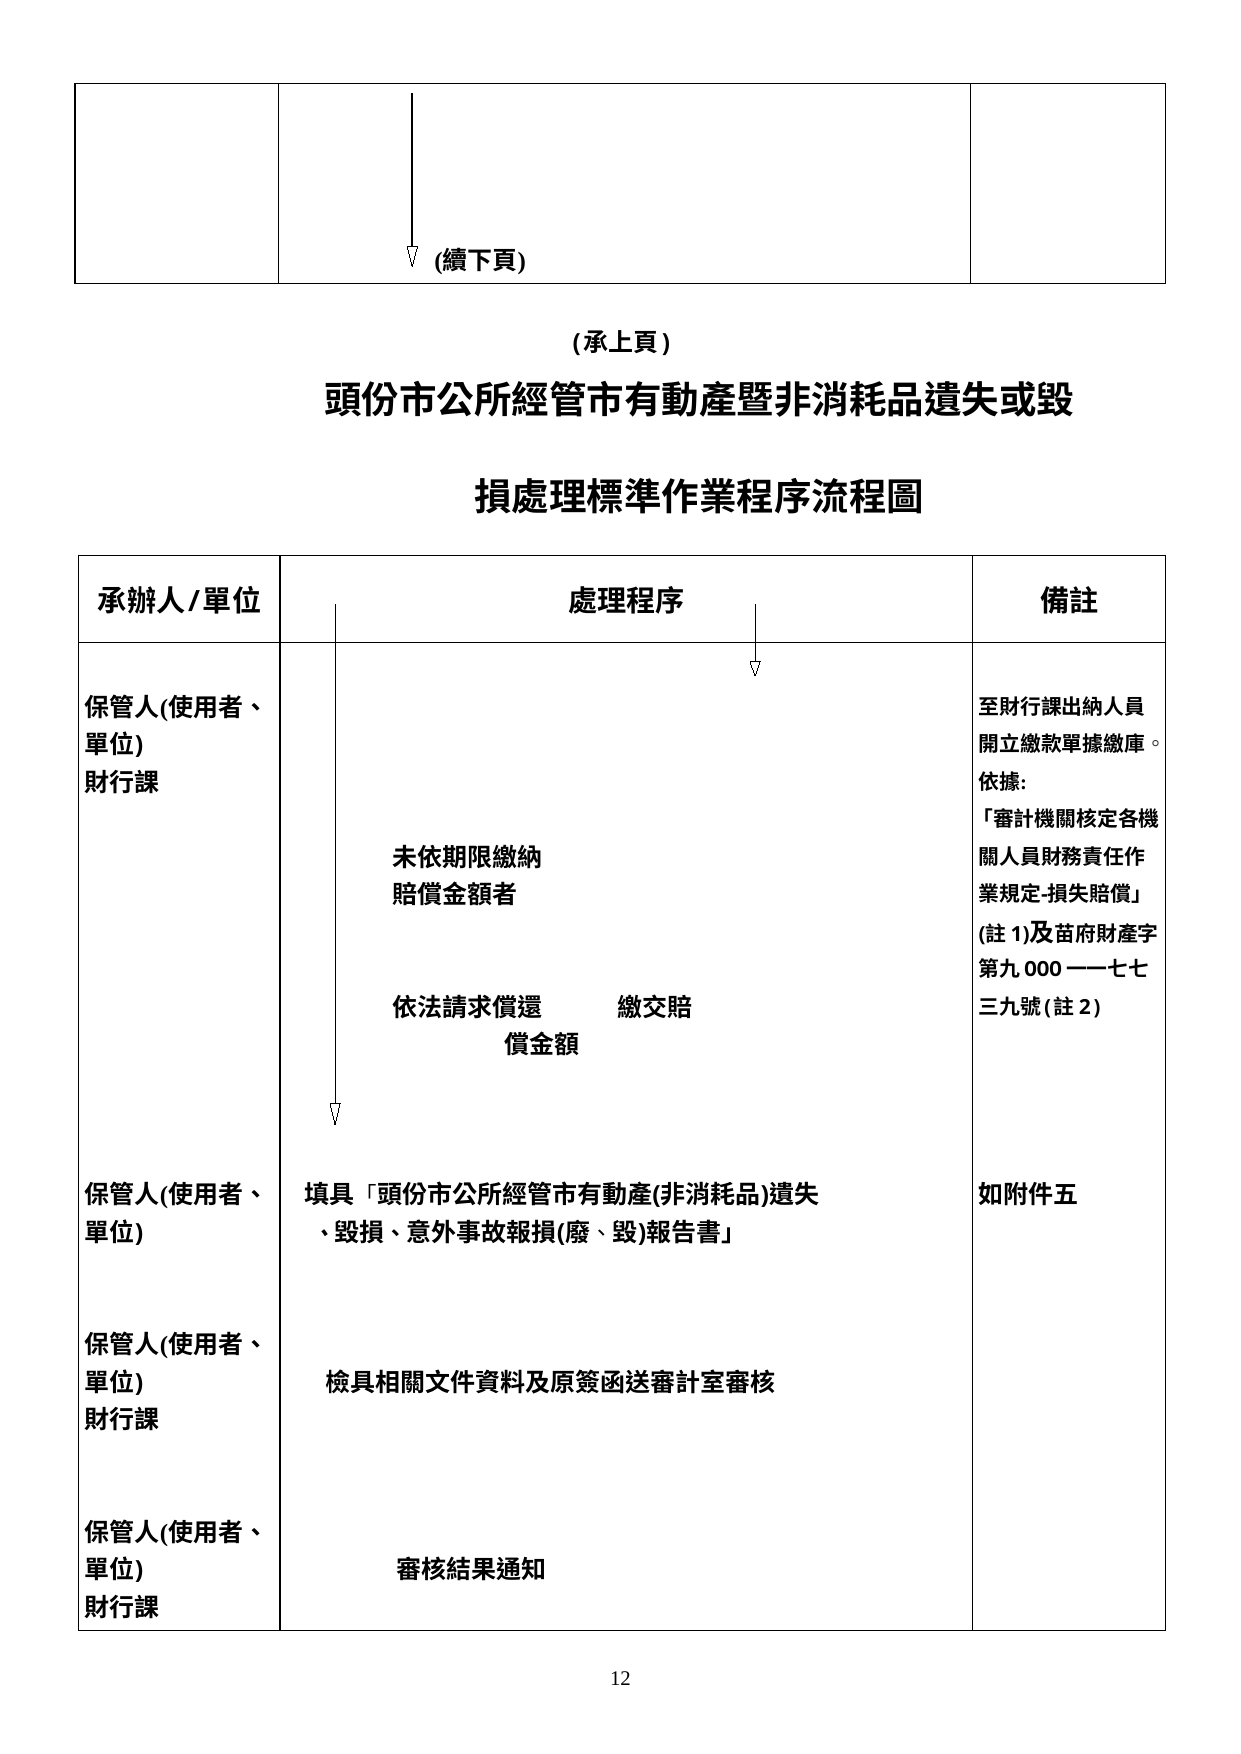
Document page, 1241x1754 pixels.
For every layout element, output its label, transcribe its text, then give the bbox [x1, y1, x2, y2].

table_cell 保管人(使用者、單位) 財行課 保管人(使用者、單位) 保管人(使用者、單位) 財行課 保管人(使用者、單位) 財行課 [79, 643, 279, 1629]
text (承上頁) [75, 322, 1165, 359]
table_cell [971, 84, 1165, 283]
table_header 處理程序 [281, 556, 972, 642]
table_cell (續下頁) [279, 84, 970, 283]
table_cell [76, 84, 278, 283]
table_header 承辦人/單位 [79, 556, 279, 642]
table_header 備註 [973, 556, 1165, 642]
text 頭份市公所經管市有動產暨非消耗品遺失或毀 [75, 359, 1165, 434]
text 損處理標準作業程序流程圖 [75, 457, 1165, 532]
table_cell 至財行課出納人員開立繳款單據繳庫。 依據: 「審計機關核定各機關人員財務責任作業規定-損失賠償」(註1)及苗府財產字第九ΟΟΟ一一七七三九號(註2) 如附件五 [973, 643, 1165, 1629]
table_cell 未依期限繳納 賠償金額者 依法請求償還 繳交賠 償金額 填具「頭份市公所經管市有動產(非消耗品)遺失 、毀損、意外事故報損(廢、毀)報告書」 檢具相關文件資料及原簽函送審計室審核 審核結果通知 [281, 643, 972, 1629]
